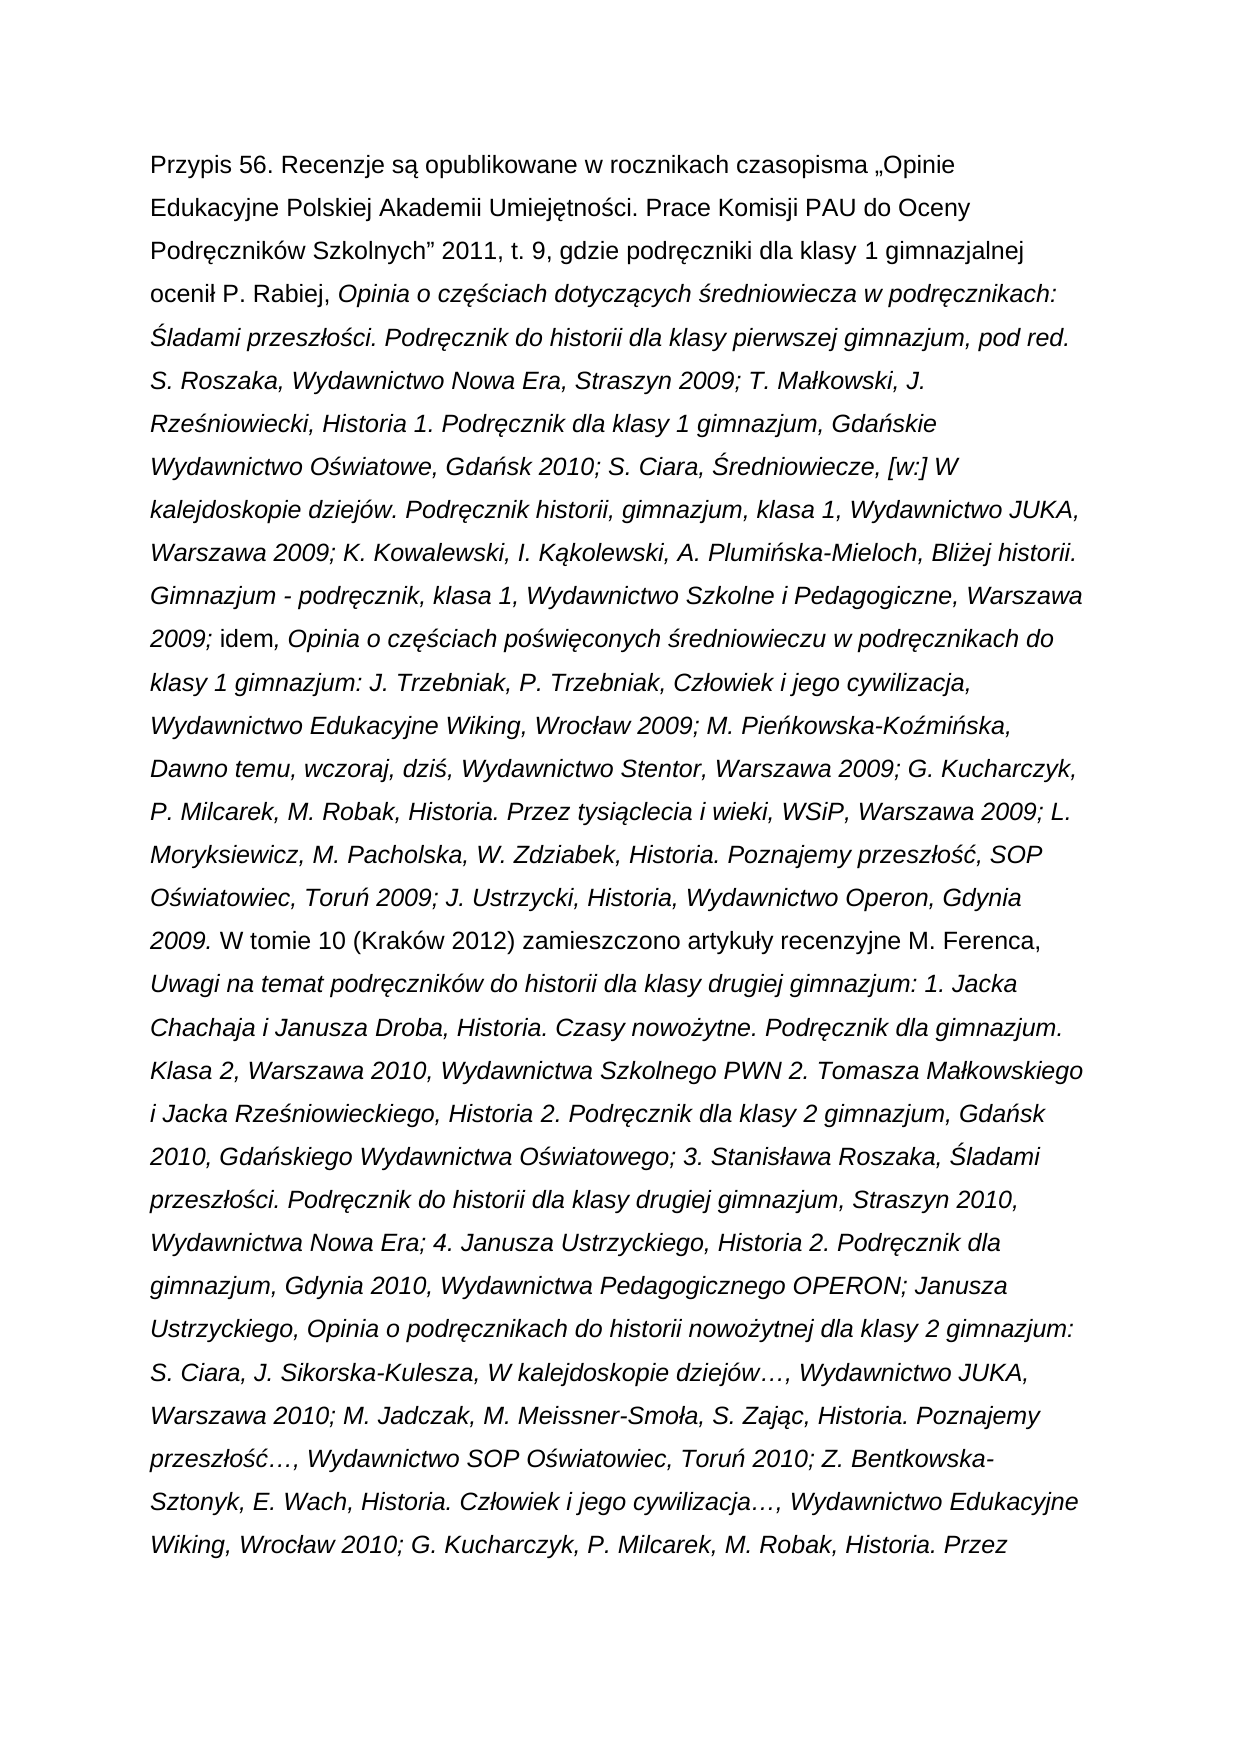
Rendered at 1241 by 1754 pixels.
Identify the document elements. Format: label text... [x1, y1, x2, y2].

text Przypis 56. Recenzje są opublikowane w rocznikach czasopisma „Opinie Edukacyjne Polskiej Akademii Umiejętności. Prace Komisji PAU do Oceny Podręczników Szkolnych” 2011, t. 9, gdzie podręczniki dla klasy 1 gimnazjalnej ocenił P. Rabiej, Opinia o częściach dotyczących średniowiecza w podręcznikach: Śladami przeszłości. Podręcznik do historii dla klasy pierwszej gimnazjum, pod red. S. Roszaka, Wydawnictwo Nowa Era, Straszyn 2009; T. Małkowski, J. Rześniowiecki, Historia 1. Podręcznik dla klasy 1 gimnazjum, Gdańskie Wydawnictwo Oświatowe, Gdańsk 2010; S. Ciara, Średniowiecze, [w:] W kalejdoskopie dziejów. Podręcznik historii, gimnazjum, klasa 1, Wydawnictwo JUKA, Warszawa 2009; K. Kowalewski, I. Kąkolewski, A. Plumińska-Mieloch, Bliżej historii. Gimnazjum - podręcznik, klasa 1, Wydawnictwo Szkolne i Pedagogiczne, Warszawa 2009; idem, Opinia o częściach poświęconych średniowieczu w podręcznikach do klasy 1 gimnazjum: J. Trzebniak, P. Trzebniak, Człowiek i jego cywilizacja, Wydawnictwo Edukacyjne Wiking, Wrocław 2009; M. Pieńkowska-Koźmińska, Dawno temu, wczoraj, dziś, Wydawnictwo Stentor, Warszawa 2009; G. Kucharczyk, P. Milcarek, M. Robak, Historia. Przez tysiąclecia i wieki, WSiP, Warszawa 2009; L. Moryksiewicz, M. Pacholska, W. Zdziabek, Historia. Poznajemy przeszłość, SOP Oświatowiec, Toruń 2009; J. Ustrzycki, Historia, Wydawnictwo Operon, Gdynia 2009. W tomie 10 (Kraków 2012) zamieszczono artykuły recenzyjne M. Ferenca, Uwagi na temat podręczników do historii dla klasy drugiej gimnazjum: 1. Jacka Chachaja i Janusza Droba, Historia. Czasy nowożytne. Podręcznik dla gimnazjum. Klasa 2, Warszawa 2010, Wydawnictwa Szkolnego PWN 2. Tomasza Małkowskiego i Jacka Rześniowieckiego, Historia 2. Podręcznik dla klasy 2 gimnazjum, Gdańsk 2010, Gdańskiego Wydawnictwa Oświatowego; 3. Stanisława Roszaka, Śladami przeszłości. Podręcznik do historii dla klasy drugiej gimnazjum, Straszyn 2010, Wydawnictwa Nowa Era; 4. Janusza Ustrzyckiego, Historia 2. Podręcznik dla gimnazjum, Gdynia 2010, Wydawnictwa Pedagogicznego OPERON; Janusza Ustrzyckiego, Opinia o podręcznikach do historii nowożytnej dla klasy 2 gimnazjum: S. Ciara, J. Sikorska-Kulesza, W kalejdoskopie dziejów…, Wydawnictwo JUKA, Warszawa 2010; M. Jadczak, M. Meissner-Smoła, S. Zając, Historia. Poznajemy przeszłość…, Wydawnictwo SOP Oświatowiec, Toruń 2010; Z. Bentkowska-Sztonyk, E. Wach, Historia. Człowiek i jego cywilizacja…, Wydawnictwo Edukacyjne Wiking, Wrocław 2010; G. Kucharczyk, P. Milcarek, M. Robak, Historia. Przez [150, 150, 1090, 1559]
